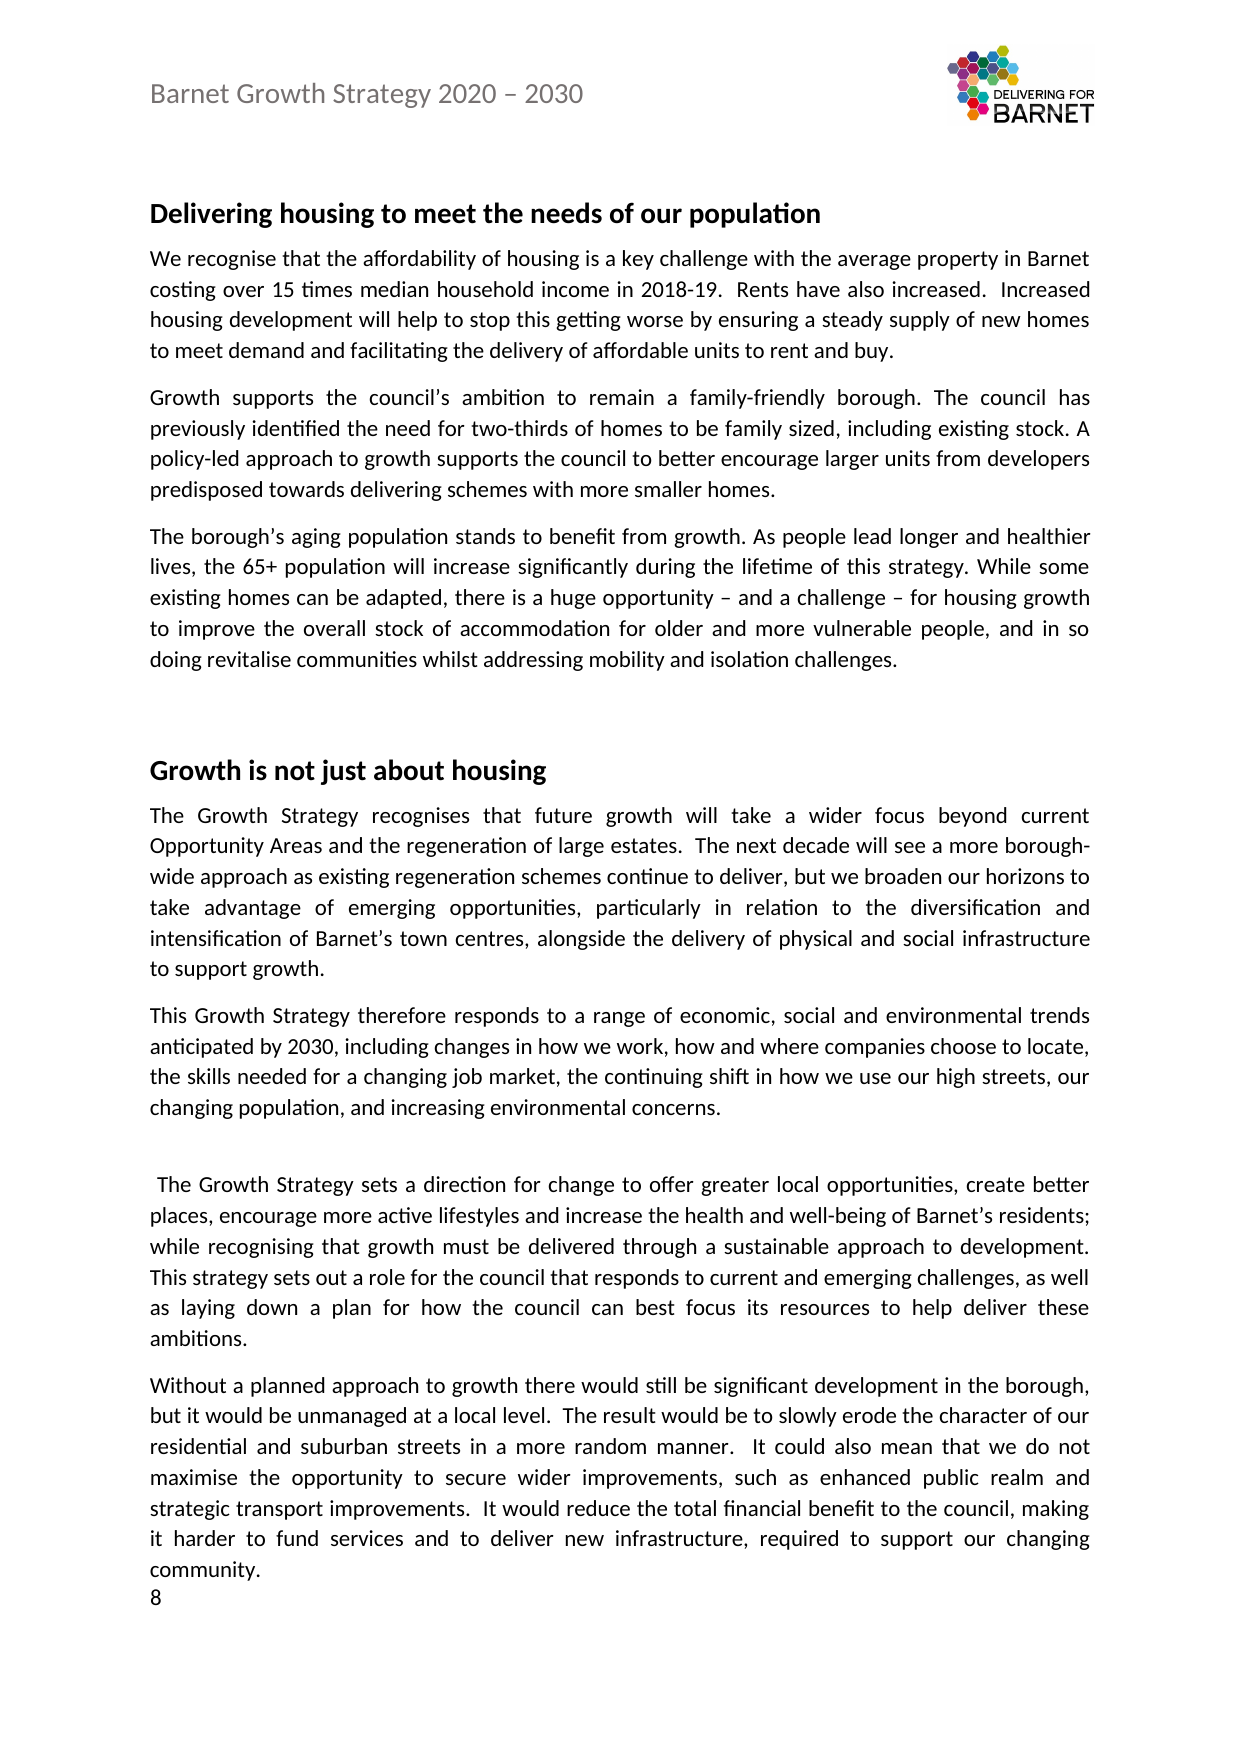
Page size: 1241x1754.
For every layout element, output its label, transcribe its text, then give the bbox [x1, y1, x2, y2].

text This Growth Strategy therefore responds to a range of economic, social and environmental trends anticipated by 2030, including changes in how we work, how and where companies choose to locate, the skills needed for a changing job market, the continuing shift in how we use our high streets, our changing population, and increasing environmental concerns. [149, 1001, 1092, 1121]
text We recognise that the affordability of housing is a key challenge with the average property in Barnet costing over 15 times median household income in 2018-19. Rents have also increased. Increased housing development will help to stop this getting worse by ensuring a steady supply of new homes to meet demand and facilitating the delivery of affordable units to rent and buy. [149, 244, 1092, 364]
text Growth supports the council’s ambition to remain a family-friendly borough. The council has previously identified the need for two-thirds of homes to be family sized, including existing stock. A policy-led approach to growth supports the council to better encourage larger units from developers predisposed towards delivering schemes with more smaller homes. [149, 383, 1092, 503]
text The Growth Strategy recognises that future growth will take a wider focus beyond current Opportunity Areas and the regeneration of large estates. The next decade will see a more borough-wide approach as existing regeneration schemes continue to deliver, but we broaden our horizons to take advantage of emerging opportunities, particularly in relation to the diversification and intensification of Barnet’s town centres, alongside the delivery of physical and social infrastructure to support growth. [149, 801, 1092, 982]
subtitle Delivering housing to meet the needs of our population [149, 196, 1102, 231]
subtitle Growth is not just about housing [149, 752, 1102, 788]
text The borough’s aging population stands to benefit from growth. As people lead longer and healthier lives, the 65+ population will increase significantly during the lifetime of this strategy. While some existing homes can be adapted, there is a huge opportunity – and a challenge – for housing growth to improve the overall stock of accommodation for older and more vulnerable people, and in so doing revitalise communities whilst addressing mobility and isolation challenges. [149, 522, 1092, 673]
text Without a planned approach to growth there would still be significant development in the borough, but it would be unmanaged at a local level. The result would be to slowly erode the character of our residential and suburban streets in a more random manner. It could also mean that we do not maximise the opportunity to secure wider improvements, such as enhanced public realm and strategic transport improvements. It would reduce the total financial benefit to the council, making it harder to fund services and to deliver new infrastructure, required to support our changing community. [149, 1371, 1092, 1583]
text The Growth Strategy sets a direction for change to offer greater local opportunities, create better places, encourage more active lifestyles and increase the health and well-being of Barnet’s residents; while recognising that growth must be delivered through a sustainable approach to development. This strategy sets out a role for the council that responds to current and emerging challenges, as well as laying down a plan for how the council can best focus its resources to help deliver these ambitions. [149, 1171, 1092, 1352]
